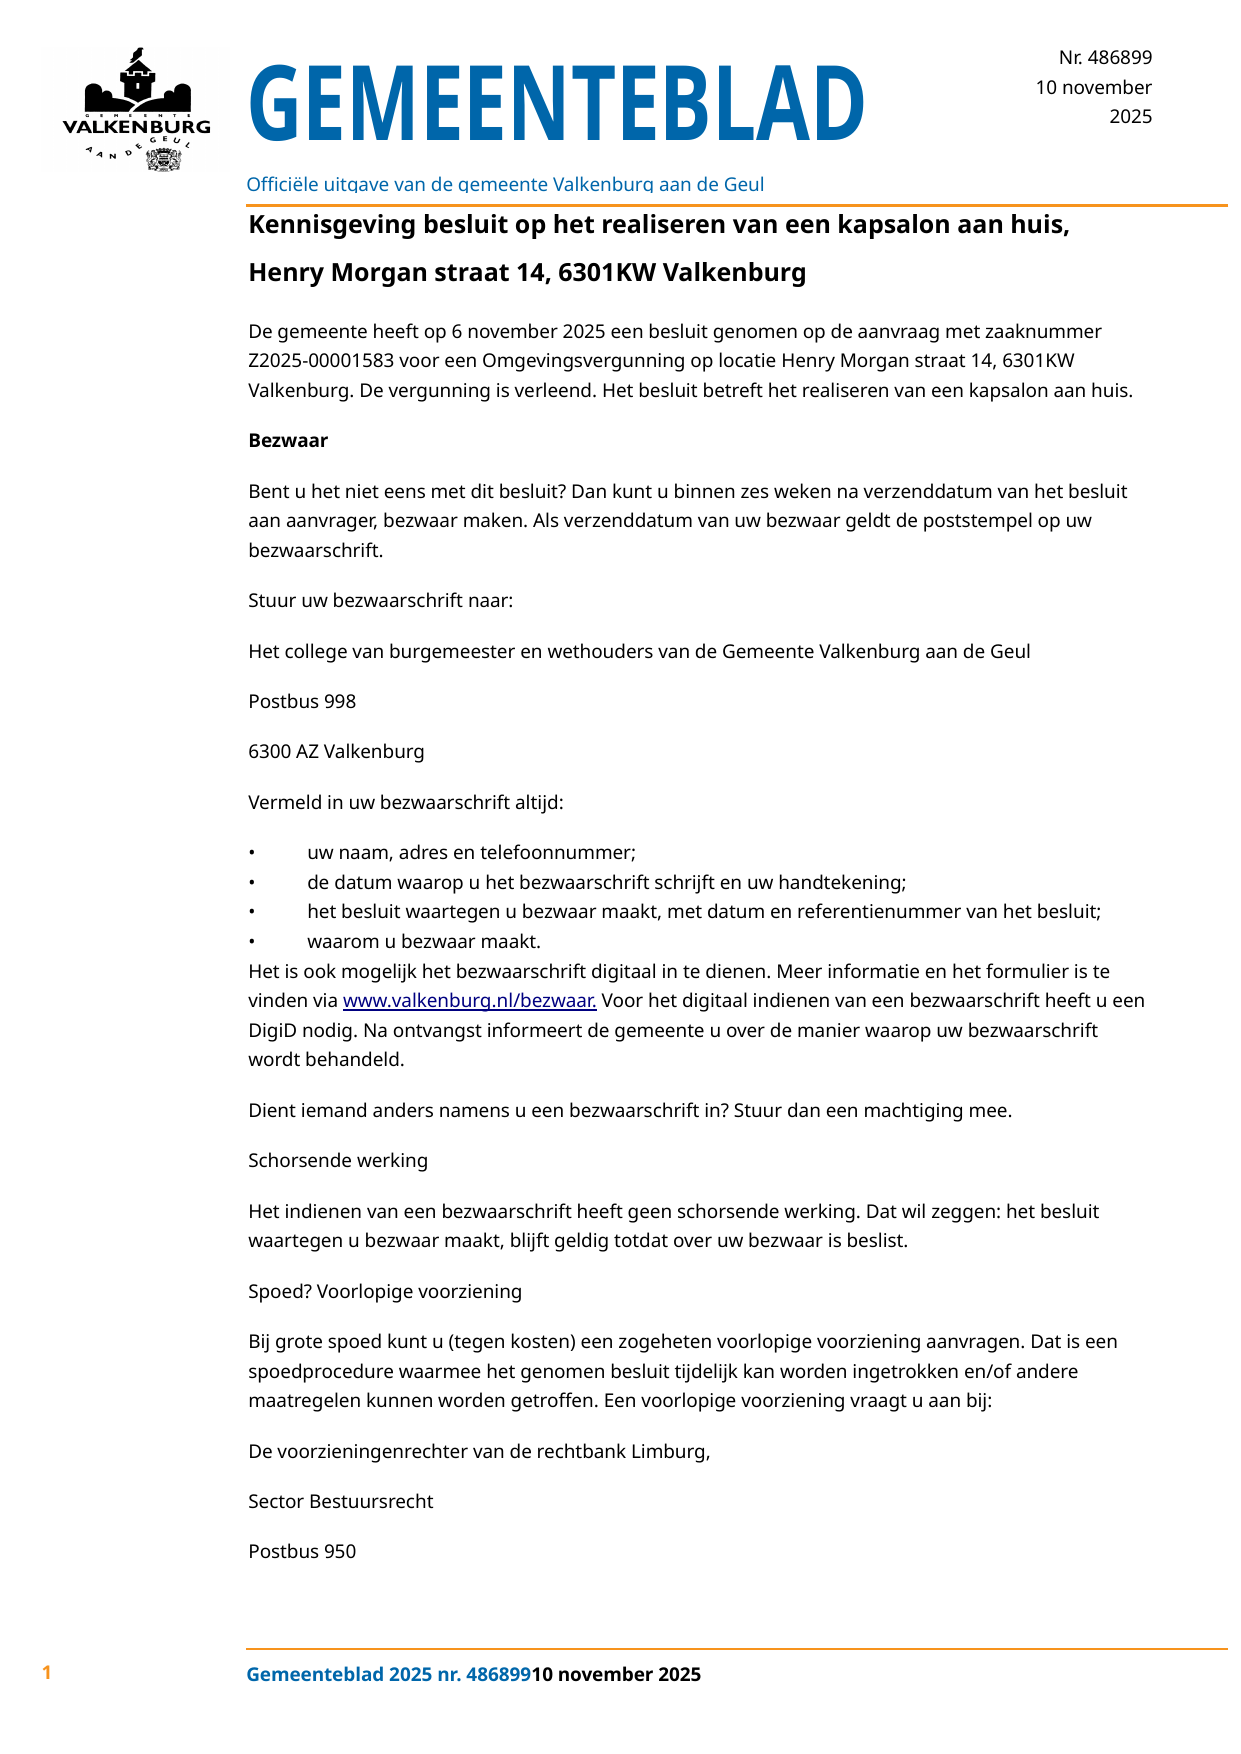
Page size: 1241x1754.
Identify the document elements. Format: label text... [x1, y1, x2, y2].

text Bent u het niet eens met dit besluit? Dan kunt u binnen zes weken na verzenddatum van het besluit aan aanvrager, bezwaar maken. Als verzenddatum van uw bezwaar geldt de poststempel op uw bezwaarschrift. [248, 478, 1152, 563]
list waarom u bezwaar maakt. [248, 928, 1152, 954]
text Schorsende werking [248, 1147, 1152, 1173]
text Postbus 950 [248, 1539, 1152, 1564]
text 6300 AZ Valkenburg [248, 739, 1152, 764]
text De gemeente heeft op 6 november 2025 een besluit genomen op de aanvraag met zaaknummer Z2025-00001583 voor een Omgevingsvergunning op locatie Henry Morgan straat 14, 6301KW Valkenburg. De vergunning is verleend. Het besluit betreft het realiseren van een kapsalon aan huis. [248, 318, 1152, 403]
text Postbus 998 [248, 688, 1152, 714]
list het besluit waartegen u bezwaar maakt, met datum en referentienummer van het besluit; [248, 899, 1152, 924]
text Het is ook mogelijk het bezwaarschrift digitaal in te dienen. Meer informatie en het formulier is te vinden via www.valkenburg.nl/bezwaar. Voor het digitaal indienen van een bezwaarschrift heeft u een DigiD nodig. Na ontvangst informeert de gemeente u over de manier waarop uw bezwaarschrift wordt behandeld. [248, 958, 1152, 1072]
text Stuur uw bezwaarschrift naar: [248, 587, 1152, 613]
text Sector Bestuursrecht [248, 1488, 1152, 1514]
text Bij grote spoed kunt u (tegen kosten) een zogeheten voorlopige voorziening aanvragen. Dat is een spoedprocedure waarmee het genomen besluit tijdelijk kan worden ingetrokken en/of andere maatregelen kunnen worden getroffen. Een voorlopige voorziening vraagt u aan bij: [248, 1328, 1152, 1413]
text De voorzieningenrechter van de rechtbank Limburg, [248, 1438, 1152, 1464]
text Het indienen van een bezwaarschrift heeft geen schorsende werking. Dat wil zeggen: het besluit waartegen u bezwaar maakt, blijft geldig totdat over uw bezwaar is beslist. [248, 1198, 1152, 1253]
text Bezwaar [248, 427, 1152, 453]
list de datum waarop u het bezwaarschrift schrijft en uw handtekening; [248, 869, 1152, 895]
picture [41, 47, 231, 172]
text Het college van burgemeester en wethouders van de Gemeente Valkenburg aan de Geul [248, 638, 1152, 664]
text Spoed? Voorlopige voorziening [248, 1278, 1152, 1304]
text Kennisgeving besluit op het realiseren van een kapsalon aan huis, Henry Morgan straat 14, 6301KW Valkenburg [248, 207, 1152, 288]
text Dient iemand anders namens u een bezwaarschrift in? Stuur dan een machtiging mee. [248, 1097, 1152, 1123]
list uw naam, adres en telefoonnummer; [248, 839, 1152, 865]
text Vermeld in uw bezwaarschrift altijd: [248, 789, 1152, 815]
